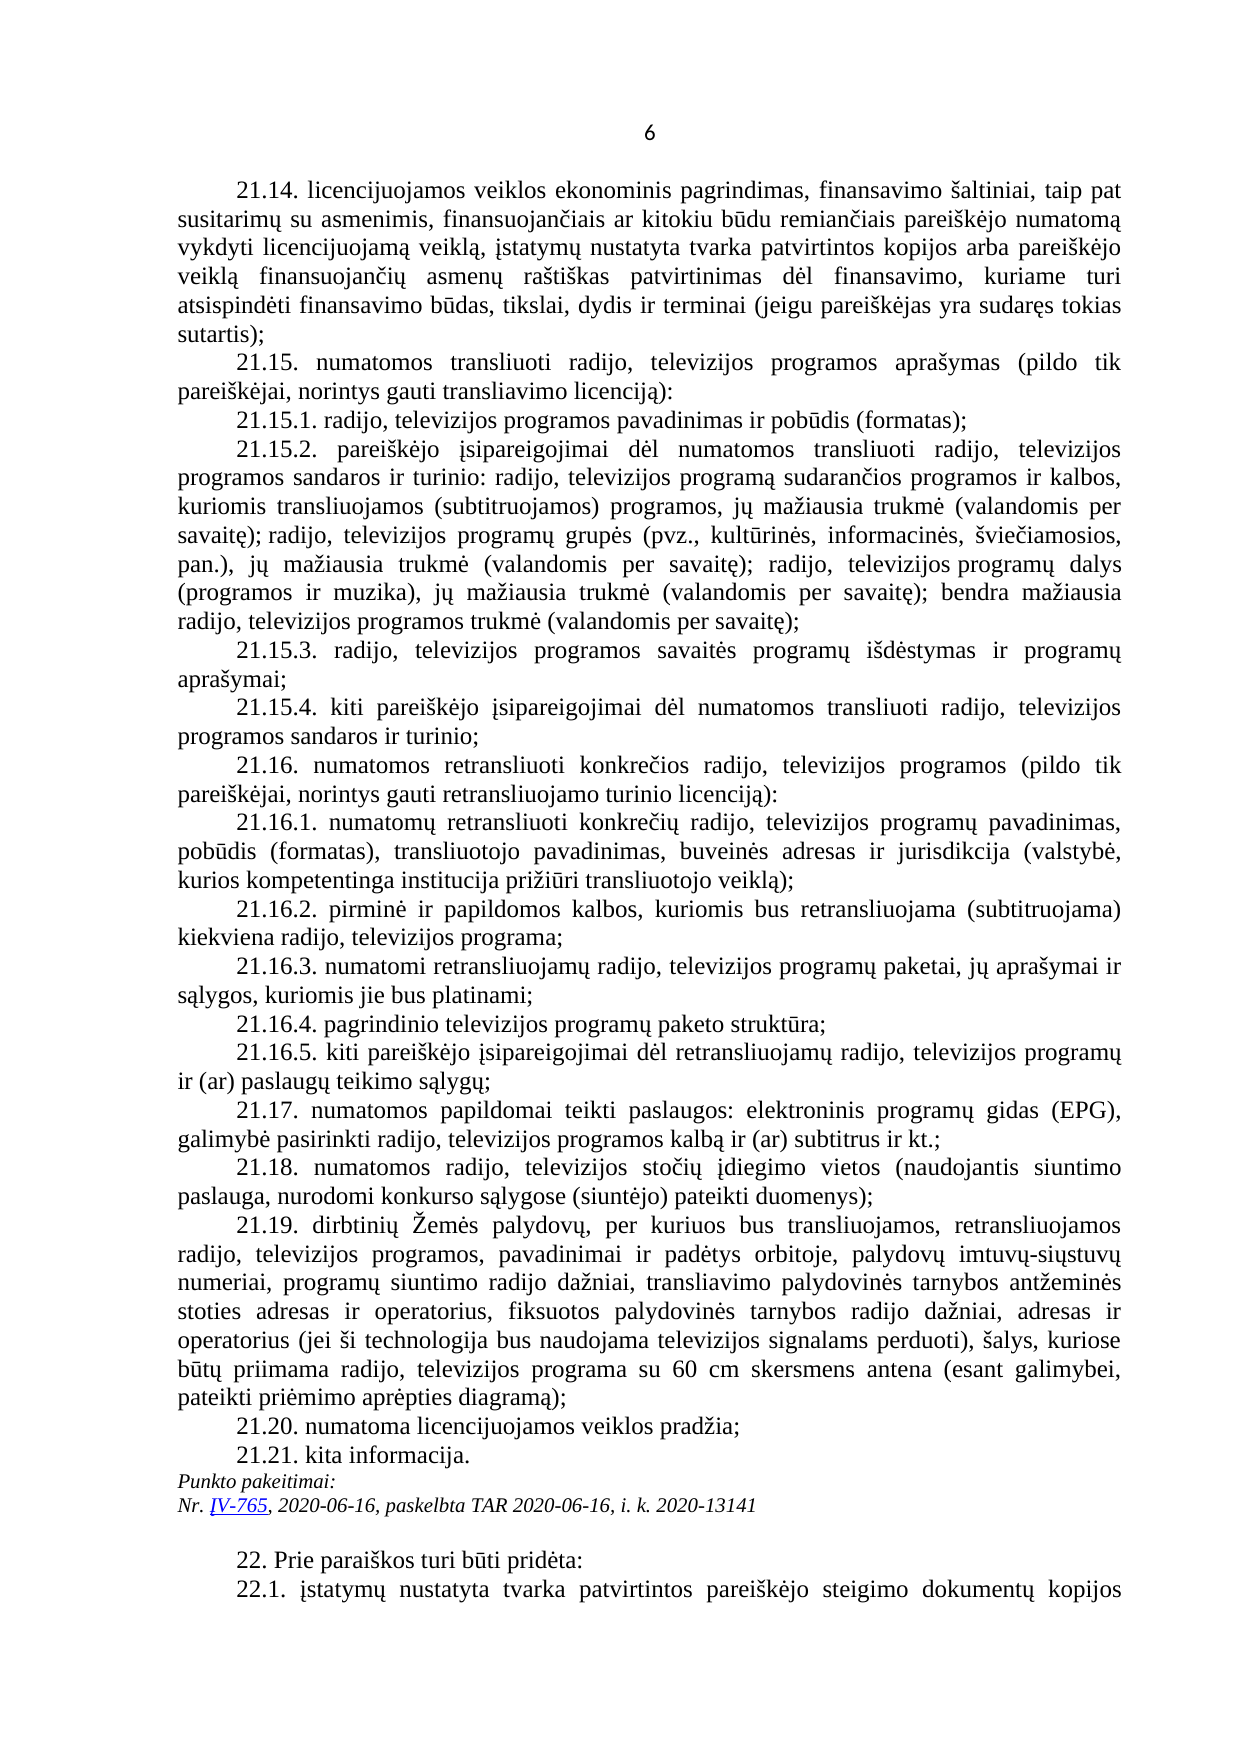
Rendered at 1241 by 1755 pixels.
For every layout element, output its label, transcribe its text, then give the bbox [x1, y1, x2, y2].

text 21.16.2. pirminė ir papildomos kalbos, kuriomis bus retransliuojama (subtitruojama) kiekviena radijo, televizijos programa; [177, 894, 1122, 951]
text Punkto pakeitimai: [177, 1469, 1122, 1493]
text 21.15. numatomos transliuoti radijo, televizijos programos aprašymas (pildo tik pareiškėjai, norintys gauti transliavimo licenciją): [177, 347, 1122, 405]
text 22.1. įstatymų nustatyta tvarka patvirtintos pareiškėjo steigimo dokumentų kopijos [177, 1574, 1122, 1603]
text 21.21. kita informacija. [177, 1440, 1122, 1469]
text 21.15.4. kiti pareiškėjo įsipareigojimai dėl numatomos transliuoti radijo, televizijos programos sandaros ir turinio; [177, 692, 1122, 750]
text 21.16.3. numatomi retransliuojamų radijo, televizijos programų paketai, jų aprašymai ir sąlygos, kuriomis jie bus platinami; [177, 951, 1122, 1009]
text 21.15.3. radijo, televizijos programos savaitės programų išdėstymas ir programų aprašymai; [177, 635, 1122, 692]
text 21.15.2. pareiškėjo įsipareigojimai dėl numatomos transliuoti radijo, televizijos programos sandaros ir turinio: radijo, televizijos programą sudarančios programos ir kalbos, kuriomis transliuojamos (subtitruojamos) programos, jų mažiausia trukmė (valandomis per savaitę); radijo, televizijos programų grupės (pvz., kultūrinės, informacinės, šviečiamosios, pan.), jų mažiausia trukmė (valandomis per savaitę); radijo, televizijos programų dalys (programos ir muzika), jų mažiausia trukmė (valandomis per savaitę); bendra mažiausia radijo, televizijos programos trukmė (valandomis per savaitę); [177, 434, 1122, 635]
text 21.17. numatomos papildomai teikti paslaugos: elektroninis programų gidas (EPG), galimybė pasirinkti radijo, televizijos programos kalbą ir (ar) subtitrus ir kt.; [177, 1095, 1122, 1152]
text 21.19. dirbtinių Žemės palydovų, per kuriuos bus transliuojamos, retransliuojamos radijo, televizijos programos, pavadinimai ir padėtys orbitoje, palydovų imtuvų-siųstuvų numeriai, programų siuntimo radijo dažniai, transliavimo palydovinės tarnybos antžeminės stoties adresas ir operatorius, fiksuotos palydovinės tarnybos radijo dažniai, adresas ir operatorius (jei ši technologija bus naudojama televizijos signalams perduoti), šalys, kuriose būtų priimama radijo, televizijos programa su 60 cm skersmens antena (esant galimybei, pateikti priėmimo aprėpties diagramą); [177, 1210, 1122, 1411]
text 21.20. numatoma licencijuojamos veiklos pradžia; [177, 1411, 1122, 1440]
text 22. Prie paraiškos turi būti pridėta: [177, 1546, 1122, 1574]
text Nr. ĮV-765, 2020-06-16, paskelbta TAR 2020-06-16, i. k. 2020-13141 [177, 1493, 1122, 1517]
text 21.16.5. kiti pareiškėjo įsipareigojimai dėl retransliuojamų radijo, televizijos programų ir (ar) paslaugų teikimo sąlygų; [177, 1037, 1122, 1095]
text 21.16. numatomos retransliuoti konkrečios radijo, televizijos programos (pildo tik pareiškėjai, norintys gauti retransliuojamo turinio licenciją): [177, 750, 1122, 807]
text 21.16.4. pagrindinio televizijos programų paketo struktūra; [177, 1009, 1122, 1037]
text 21.14. licencijuojamos veiklos ekonominis pagrindimas, finansavimo šaltiniai, taip pat susitarimų su asmenimis, finansuojančiais ar kitokiu būdu remiančiais pareiškėjo numatomą vykdyti licencijuojamą veiklą, įstatymų nustatyta tvarka patvirtintos kopijos arba pareiškėjo veiklą finansuojančių asmenų raštiškas patvirtinimas dėl finansavimo, kuriame turi atsispindėti finansavimo būdas, tikslai, dydis ir terminai (jeigu pareiškėjas yra sudaręs tokias sutartis); [177, 175, 1122, 347]
text 21.16.1. numatomų retransliuoti konkrečių radijo, televizijos programų pavadinimas, pobūdis (formatas), transliuotojo pavadinimas, buveinės adresas ir jurisdikcija (valstybė, kurios kompetentinga institucija prižiūri transliuotojo veiklą); [177, 807, 1122, 894]
text 21.15.1. radijo, televizijos programos pavadinimas ir pobūdis (formatas); [177, 405, 1122, 434]
text 21.18. numatomos radijo, televizijos stočių įdiegimo vietos (naudojantis siuntimo paslauga, nurodomi konkurso sąlygose (siuntėjo) pateikti duomenys); [177, 1152, 1122, 1210]
